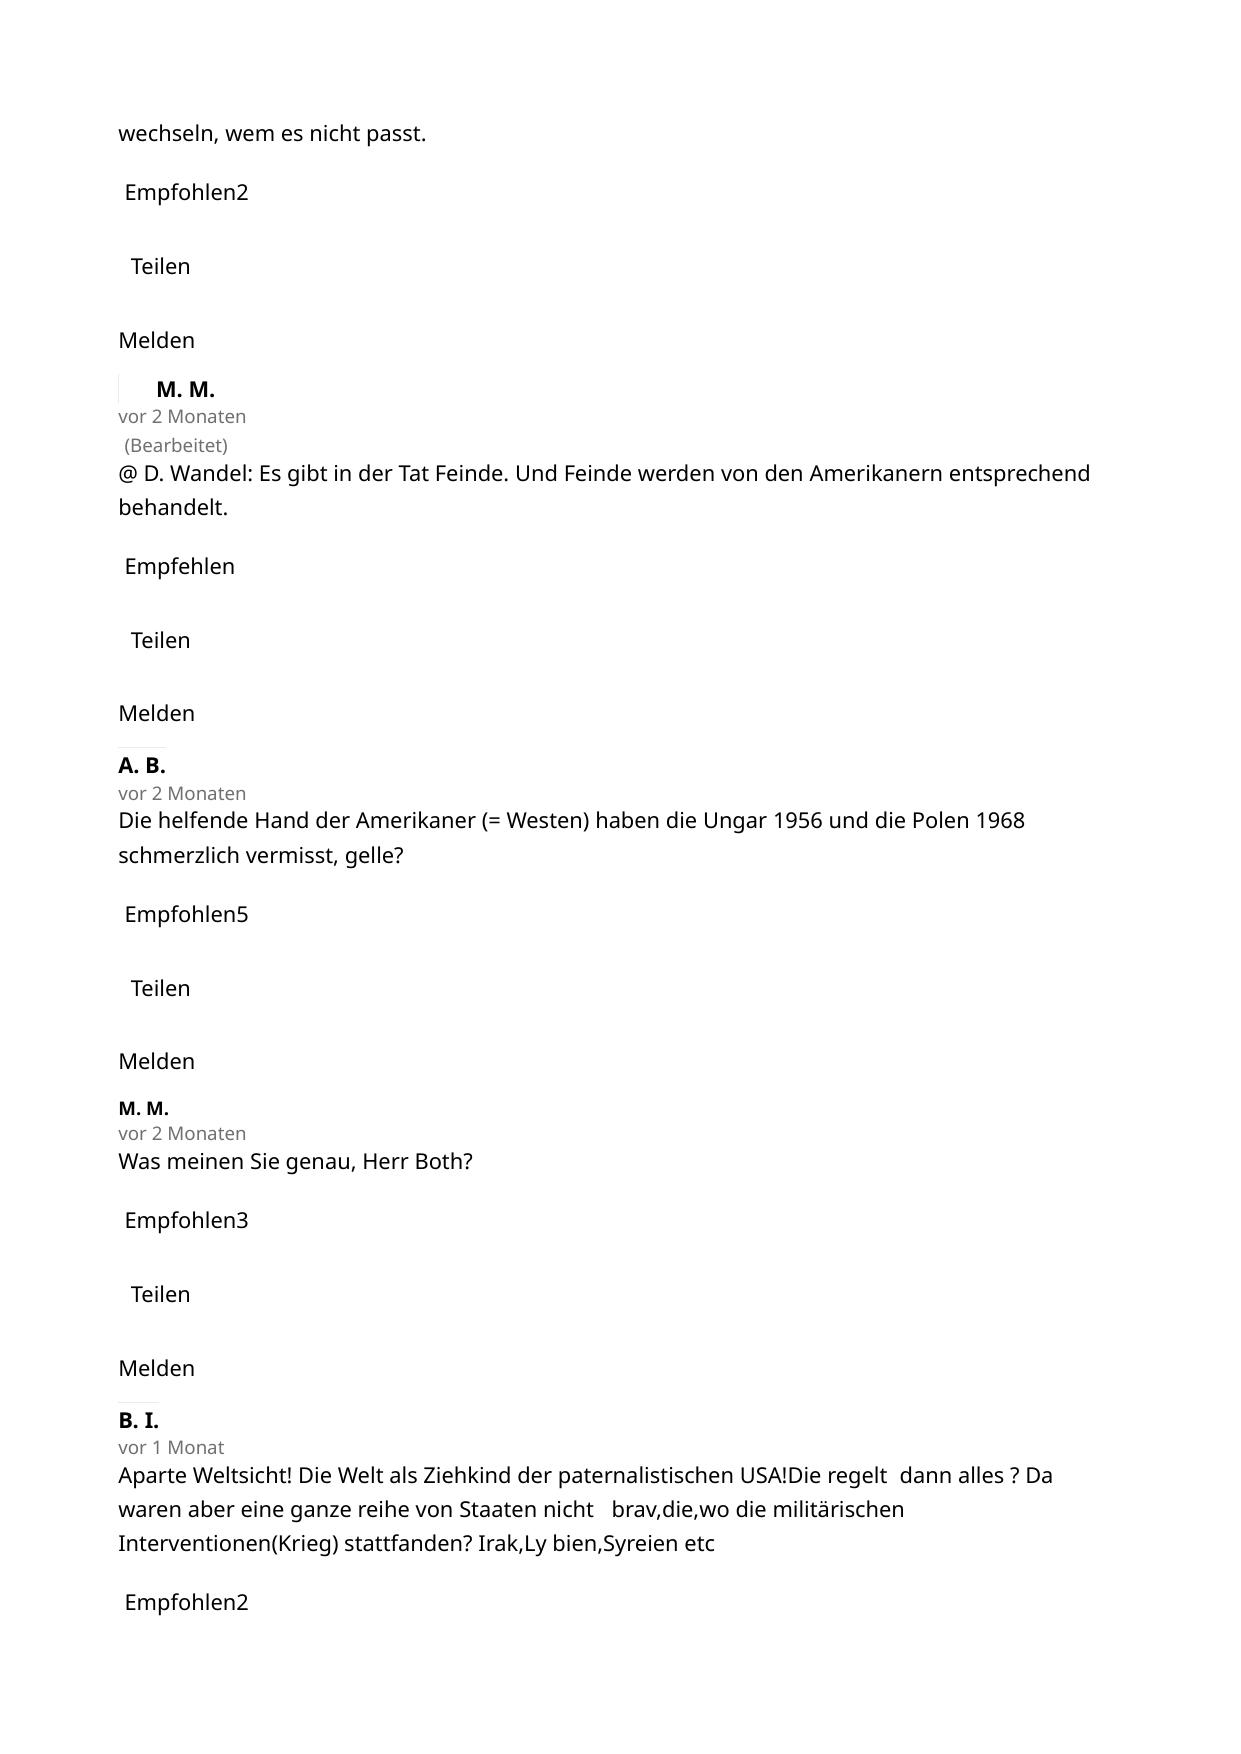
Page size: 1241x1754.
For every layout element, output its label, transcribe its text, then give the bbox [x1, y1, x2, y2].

text Empfohlen5 [124, 899, 1122, 929]
text (Bearbeitet) [118, 429, 1122, 458]
text Empfohlen3 [124, 1205, 1122, 1235]
text Was meinen Sie genau, Herr Both? [118, 1146, 1122, 1176]
text Teilen [131, 251, 1122, 281]
text M. M. [118, 1095, 1109, 1121]
text M. M. [118, 373, 1109, 403]
text Teilen [131, 625, 1122, 654]
text Teilen [131, 1279, 1122, 1309]
text Melden [118, 698, 1122, 728]
text @ D. Wandel: Es gibt in der Tat Feinde. Und Feinde werden von den Amerikanern entsprechend behandelt. [118, 458, 1122, 522]
text Empfehlen [124, 551, 1122, 581]
text vor 2 Monaten [118, 780, 1122, 806]
text wechseln, wem es nicht passt. [118, 118, 1122, 148]
text Melden [118, 1353, 1122, 1383]
text Empfohlen2 [124, 1587, 1122, 1617]
text vor 1 Monat [118, 1434, 1122, 1460]
text Teilen [131, 973, 1122, 1002]
text A. B. [118, 747, 1109, 780]
text Melden [118, 1046, 1122, 1076]
text Empfohlen2 [124, 177, 1122, 207]
text Aparte Weltsicht! Die Welt als Ziehkind der paternalistischen USA!Die regelt dann alles ? Da waren aber eine ganze reihe von Staaten nicht brav,die,wo die militärischen Interventionen(Krieg) stattfanden? Irak,Ly bien,Syreien etc [118, 1460, 1122, 1558]
text Melden [118, 325, 1122, 354]
text Die helfende Hand der Amerikaner (= Westen) haben die Ungar 1956 und die Polen 1968 schmerzlich vermisst, gelle? [118, 806, 1122, 869]
text vor 2 Monaten [118, 1121, 1122, 1146]
text B. I. [118, 1402, 1109, 1434]
text vor 2 Monaten [118, 403, 1122, 429]
